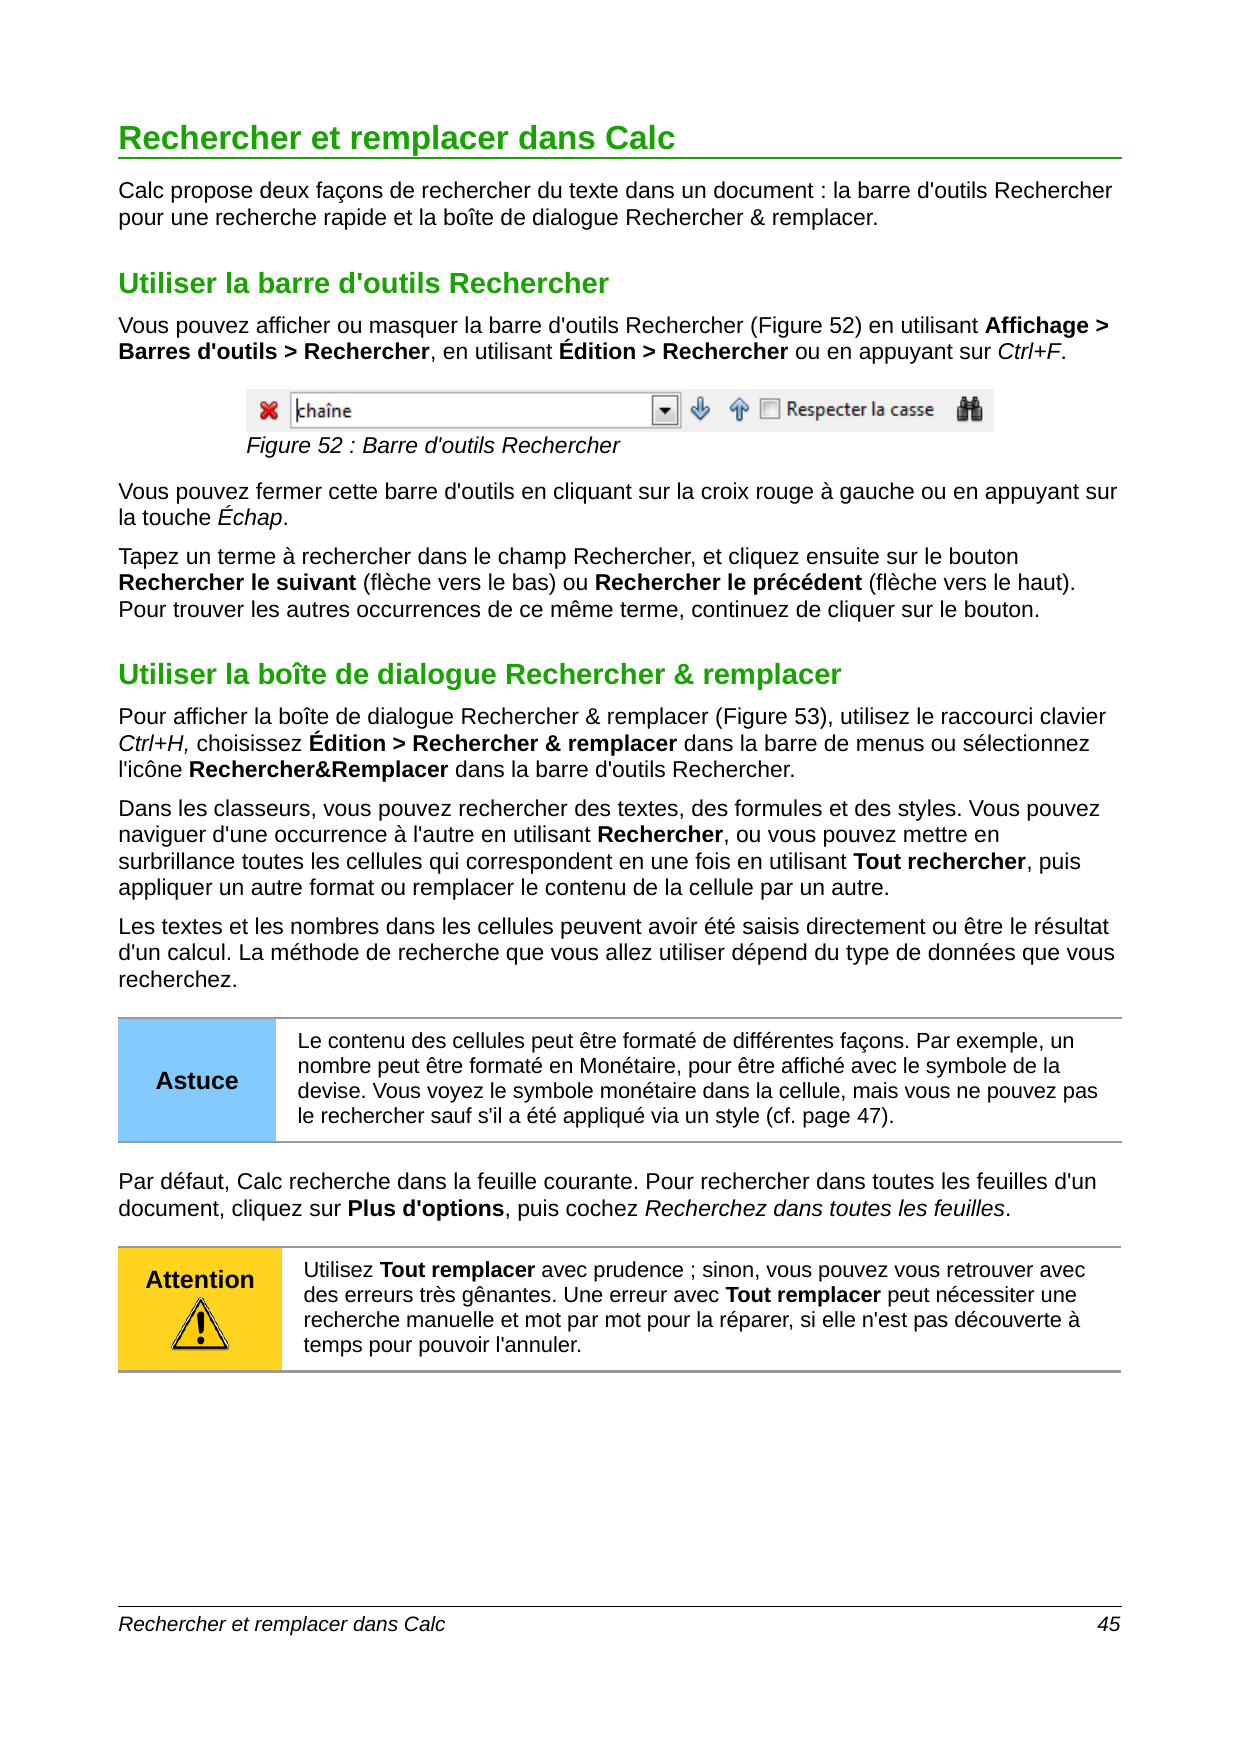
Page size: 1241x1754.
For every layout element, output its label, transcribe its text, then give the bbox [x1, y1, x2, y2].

text Tapez un terme à rechercher dans le champ Rechercher, et cliquez ensuite sur le bouton Rechercher le suivant (flèche vers le bas) ou Rechercher le précédent (flèche vers le haut). Pour trouver les autres occurrences de ce même terme, continuez de cliquer sur le bouton. [118, 543, 1122, 622]
text Calc propose deux façons de rechercher du texte dans un document : la barre d'outils Rechercher pour une recherche rapide et la boîte de dialogue Rechercher & remplacer. [118, 177, 1122, 230]
picture [246, 389, 995, 432]
picture [167, 1293, 233, 1354]
table_header Le contenu des cellules peut être formaté de différentes façons. Par exemple, un nombre peut être formaté en Monétaire, pour être affiché avec le symbole de la devise. Vous voyez le symbole monétaire dans la cellule, mais vous ne pouvez pas le rechercher sauf s'il a été appliqué via un style (cf. page 47). [276, 1019, 1122, 1141]
table_header Astuce [118, 1019, 276, 1141]
table_header Utilisez Tout remplacer avec prudence ; sinon, vous pouvez vous retrouver avec des erreurs très gênantes. Une erreur avec Tout remplacer peut nécessiter une recherche manuelle et mot par mot pour la réparer, si elle n'est pas découverte à temps pour pouvoir l'annuler. [282, 1248, 1121, 1370]
table_header Attention [118, 1248, 282, 1370]
text Pour afficher la boîte de dialogue Rechercher & remplacer (Figure 53), utilisez le raccourci clavier Ctrl+H, choisissez Édition > Rechercher & remplacer dans la barre de menus ou sélectionnez l'icône Rechercher&Remplacer dans la barre d'outils Rechercher. [118, 703, 1122, 782]
subtitle Rechercher et remplacer dans Calc [118, 118, 1122, 157]
text Par défaut, Calc recherche dans la feuille courante. Pour rechercher dans toutes les feuilles d'un document, cliquez sur Plus d'options, puis cochez Recherchez dans toutes les feuilles. [118, 1168, 1122, 1221]
subtitle Utiliser la boîte de dialogue Rechercher & remplacer [118, 657, 1122, 691]
subtitle Utiliser la barre d'outils Rechercher [118, 266, 1122, 299]
text Figure 52 : Barre d'outils Rechercher [246, 432, 994, 458]
text Vous pouvez fermer cette barre d'outils en cliquant sur la croix rouge à gauche ou en appuyant sur la touche Échap. [118, 478, 1122, 530]
text Vous pouvez afficher ou masquer la barre d'outils Rechercher (Figure 52) en utilisant Affichage > Barres d'outils > Rechercher, en utilisant Édition > Rechercher ou en appuyant sur Ctrl+F. [118, 312, 1122, 364]
text Les textes et les nombres dans les cellules peuvent avoir été saisis directement ou être le résultat d'un calcul. La méthode de recherche que vous allez utiliser dépend du type de données que vous recherchez. [118, 913, 1122, 992]
text Dans les classeurs, vous pouvez rechercher des textes, des formules et des styles. Vous pouvez naviguer d'une occurrence à l'autre en utilisant Rechercher, ou vous pouvez mettre en surbrillance toutes les cellules qui correspondent en une fois en utilisant Tout rechercher, puis appliquer un autre format ou remplacer le contenu de la cellule par un autre. [118, 795, 1122, 900]
